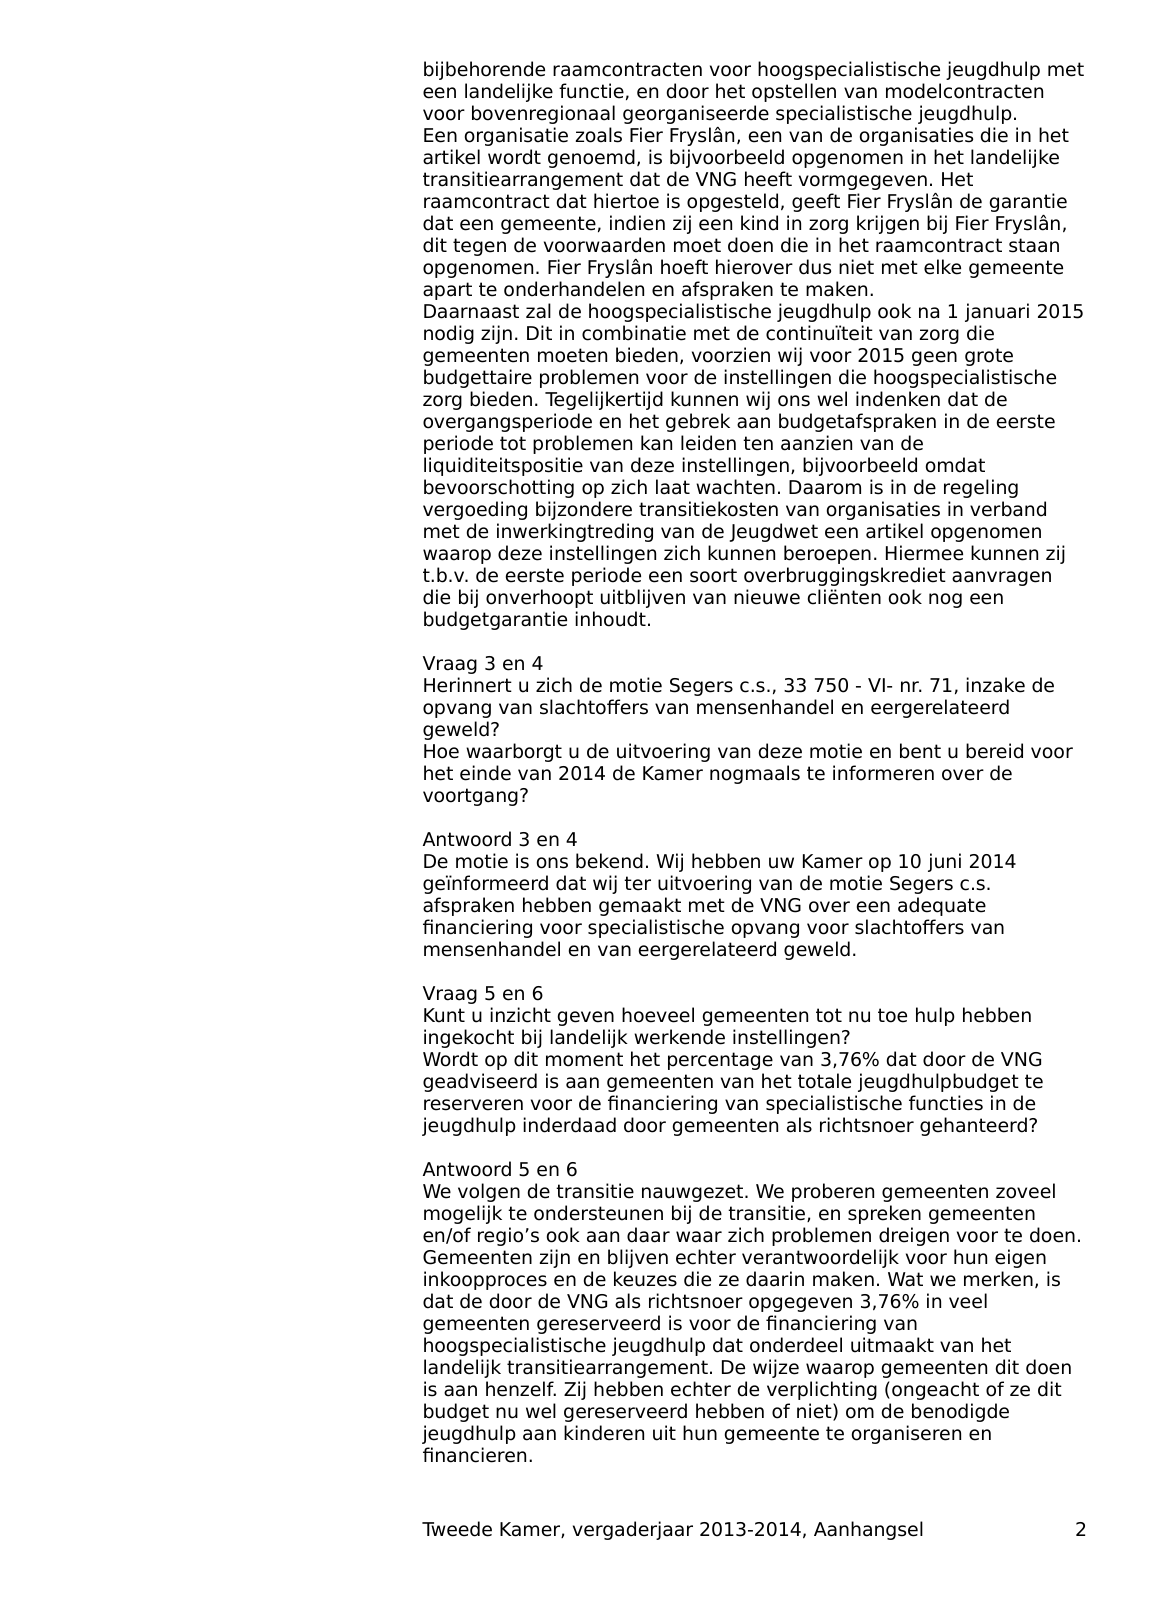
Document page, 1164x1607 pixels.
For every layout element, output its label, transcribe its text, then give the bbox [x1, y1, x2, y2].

text De motie is ons bekend. Wij hebben uw Kamer op 10 juni 2014 geïnformeerd dat wij ter uitvoering van de motie Segers c.s. afspraken hebben gemaakt met de VNG over een adequate financiering voor specialistische opvang voor slachtoffers van mensenhandel en van eergerelateerd geweld. [422, 851, 1087, 961]
text Een organisatie zoals Fier Fryslân, een van de organisaties die in het artikel wordt genoemd, is bijvoorbeeld opgenomen in het landelijke transitiearrangement dat de VNG heeft vormgegeven. Het raamcontract dat hiertoe is opgesteld, geeft Fier Fryslân de garantie dat een gemeente, indien zij een kind in zorg krijgen bij Fier Fryslân, dit tegen de voorwaarden moet doen die in het raamcontract staan opgenomen. Fier Fryslân hoeft hierover dus niet met elke gemeente apart te onderhandelen en afspraken te maken. [422, 125, 1087, 301]
text Hoe waarborgt u de uitvoering van deze motie en bent u bereid voor het einde van 2014 de Kamer nogmaals te informeren over de voortgang? [422, 741, 1087, 807]
text Vraag 5 en 6 [422, 983, 1087, 1005]
text Kunt u inzicht geven hoeveel gemeenten tot nu toe hulp hebben ingekocht bij landelijk werkende instellingen? [422, 1005, 1087, 1049]
text Antwoord 5 en 6 [422, 1159, 1087, 1181]
text Vraag 3 en 4 [422, 653, 1087, 675]
text Antwoord 3 en 4 [422, 829, 1087, 851]
text Daarnaast zal de hoogspecialistische jeugdhulp ook na 1 januari 2015 nodig zijn. Dit in combinatie met de continuïteit van zorg die gemeenten moeten bieden, voorzien wij voor 2015 geen grote budgettaire problemen voor de instellingen die hoogspecialistische zorg bieden. Tegelijkertijd kunnen wij ons wel indenken dat de overgangsperiode en het gebrek aan budgetafspraken in de eerste periode tot problemen kan leiden ten aanzien van de liquiditeitspositie van deze instellingen, bijvoorbeeld omdat bevoorschotting op zich laat wachten. Daarom is in de regeling vergoeding bijzondere transitiekosten van organisaties in verband met de inwerkingtreding van de Jeugdwet een artikel opgenomen waarop deze instellingen zich kunnen beroepen. Hiermee kunnen zij t.b.v. de eerste periode een soort overbruggingskrediet aanvragen die bij onverhoopt uitblijven van nieuwe cliënten ook nog een budgetgarantie inhoudt. [422, 301, 1087, 631]
text Herinnert u zich de motie Segers c.s., 33 750 - VI- nr. 71, inzake de opvang van slachtoffers van mensenhandel en eergerelateerd geweld? [422, 675, 1087, 741]
text Wordt op dit moment het percentage van 3,76% dat door de VNG geadviseerd is aan gemeenten van het totale jeugdhulpbudget te reserveren voor de financiering van specialistische functies in de jeugdhulp inderdaad door gemeenten als richtsnoer gehanteerd? [422, 1049, 1087, 1137]
text We volgen de transitie nauwgezet. We proberen gemeenten zoveel mogelijk te ondersteunen bij de transitie, en spreken gemeenten en/of regio’s ook aan daar waar zich problemen dreigen voor te doen. Gemeenten zijn en blijven echter verantwoordelijk voor hun eigen inkoopproces en de keuzes die ze daarin maken. Wat we merken, is dat de door de VNG als richtsnoer opgegeven 3,76% in veel gemeenten gereserveerd is voor de financiering van hoogspecialistische jeugdhulp dat onderdeel uitmaakt van het landelijk transitiearrangement. De wijze waarop gemeenten dit doen is aan henzelf. Zij hebben echter de verplichting (ongeacht of ze dit budget nu wel gereserveerd hebben of niet) om de benodigde jeugdhulp aan kinderen uit hun gemeente te organiseren en financieren. [422, 1181, 1087, 1467]
text bijbehorende raamcontracten voor hoogspecialistische jeugdhulp met een landelijke functie, en door het opstellen van modelcontracten voor bovenregionaal georganiseerde specialistische jeugdhulp. [422, 59, 1087, 125]
